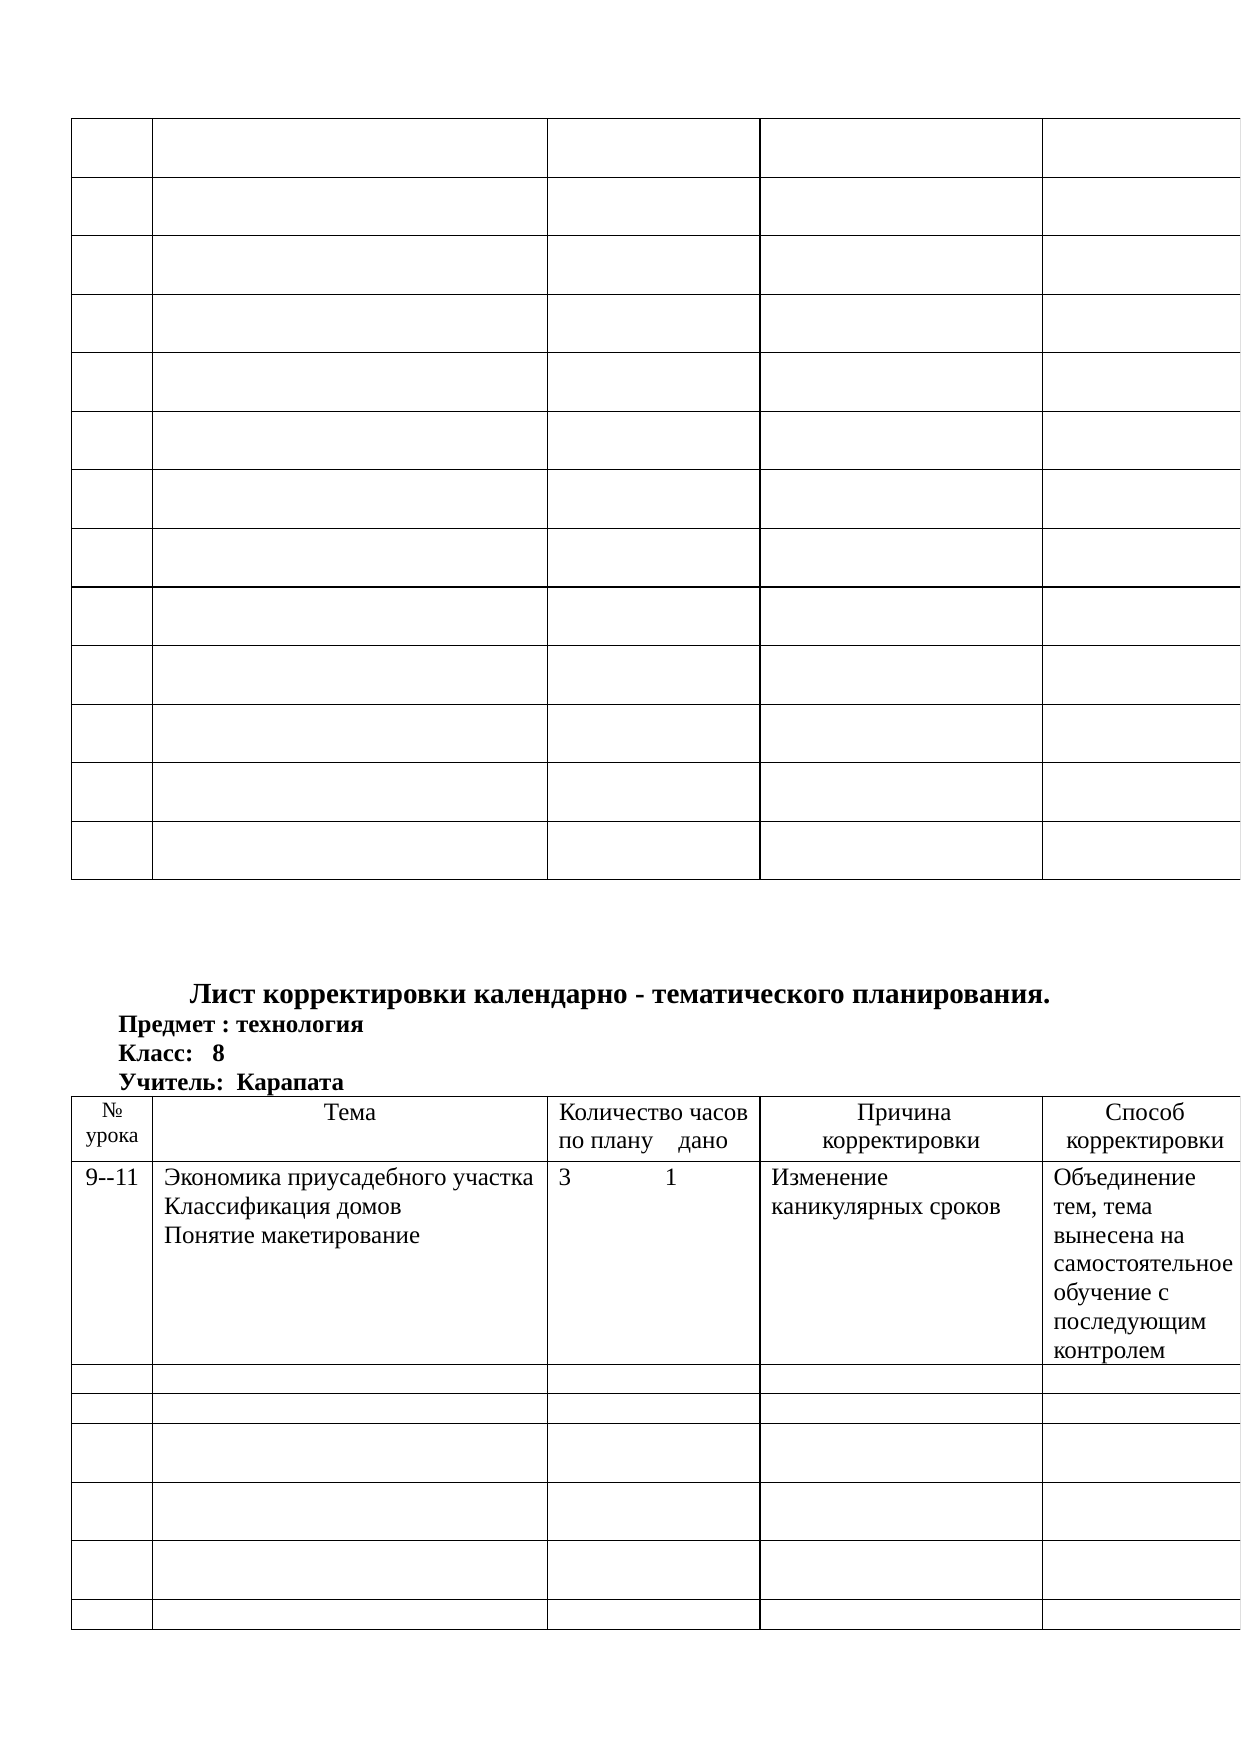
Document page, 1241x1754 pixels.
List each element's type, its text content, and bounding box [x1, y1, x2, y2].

table_cell [153, 470, 547, 528]
table_cell Объединение тем, тема вынесена на самостоятельное обучение с последующим контролем [1043, 1162, 1240, 1363]
table_cell Экономика приусадебного участка Классификация домов Понятие макетирование [153, 1162, 547, 1363]
table_cell [548, 822, 759, 879]
table_cell [1043, 178, 1240, 235]
table_cell [761, 1600, 1042, 1628]
table_cell [761, 1394, 1042, 1423]
table_cell [153, 119, 547, 177]
table_cell [548, 119, 759, 177]
table_cell [548, 1600, 759, 1628]
table_cell [548, 588, 759, 645]
table_cell [548, 236, 759, 294]
table_cell [72, 295, 152, 352]
table_cell [761, 295, 1042, 352]
table_cell [153, 705, 547, 762]
table_cell [153, 295, 547, 352]
table_cell [153, 1541, 547, 1599]
text Класс: 8 [118, 1038, 1122, 1067]
table_cell [1043, 1424, 1240, 1482]
table_cell 3 1 [548, 1162, 759, 1363]
table_cell [761, 763, 1042, 821]
table_cell [761, 412, 1042, 469]
table_cell [72, 353, 152, 411]
table_cell [72, 1394, 152, 1423]
table_cell [72, 1483, 152, 1540]
table_cell [761, 178, 1042, 235]
table_cell [153, 1424, 547, 1482]
table_cell [1043, 119, 1240, 177]
table_cell [761, 470, 1042, 528]
table_cell [153, 1365, 547, 1393]
table_cell [761, 705, 1042, 762]
table_cell [72, 705, 152, 762]
table_cell [153, 822, 547, 879]
table_cell [548, 178, 759, 235]
table_cell [761, 1483, 1042, 1540]
table_cell [548, 1541, 759, 1599]
table_cell [548, 763, 759, 821]
text Учитель: Карапата [118, 1067, 1122, 1096]
table_cell [153, 1483, 547, 1540]
table_cell [72, 822, 152, 879]
table_cell [1043, 763, 1240, 821]
table_cell [1043, 470, 1240, 528]
table_cell [548, 412, 759, 469]
table_cell [761, 646, 1042, 703]
table_cell [548, 470, 759, 528]
table_cell [761, 822, 1042, 879]
table_cell [548, 1483, 759, 1540]
table_header Тема [153, 1097, 547, 1161]
table_cell [761, 1365, 1042, 1393]
table_cell [1043, 1600, 1240, 1628]
table_cell [761, 236, 1042, 294]
table_cell [761, 119, 1042, 177]
table_cell [1043, 529, 1240, 586]
table_cell [761, 1541, 1042, 1599]
table_cell [72, 178, 152, 235]
table_cell [153, 1600, 547, 1628]
table_cell [153, 529, 547, 586]
table_cell [153, 236, 547, 294]
table_cell [72, 763, 152, 821]
table_cell [72, 588, 152, 645]
table_cell [72, 470, 152, 528]
table_cell [72, 529, 152, 586]
table_cell [1043, 1365, 1240, 1393]
table_cell [1043, 1541, 1240, 1599]
table_header Количество часов по плану дано [548, 1097, 759, 1161]
table_cell [548, 1365, 759, 1393]
table_header Способ корректировки [1043, 1097, 1240, 1161]
table_cell [72, 1424, 152, 1482]
table_cell [548, 353, 759, 411]
table_cell [72, 646, 152, 703]
table_cell [548, 646, 759, 703]
table_cell [548, 1424, 759, 1482]
table_cell [72, 119, 152, 177]
text Лист корректировки календарно - тематического планирования. [118, 976, 1122, 1009]
text Предмет : технология [118, 1009, 1122, 1038]
table_cell [153, 1394, 547, 1423]
table_header Причина корректировки [761, 1097, 1042, 1161]
table_cell [72, 1600, 152, 1628]
table_cell [153, 763, 547, 821]
table_cell [1043, 353, 1240, 411]
table_cell [1043, 1394, 1240, 1423]
table_cell [1043, 295, 1240, 352]
table_cell 9--11 [72, 1162, 152, 1363]
table_cell [1043, 646, 1240, 703]
table_cell [153, 646, 547, 703]
table_cell [72, 236, 152, 294]
table_cell [153, 353, 547, 411]
table_cell [72, 1365, 152, 1393]
table_header № урока [72, 1097, 152, 1161]
table_cell [761, 353, 1042, 411]
table_cell [548, 295, 759, 352]
table_cell [761, 1424, 1042, 1482]
table_cell [153, 412, 547, 469]
table_cell [72, 1541, 152, 1599]
table_cell [548, 529, 759, 586]
table_cell [1043, 588, 1240, 645]
table_cell [1043, 412, 1240, 469]
table_cell [1043, 1483, 1240, 1540]
table_cell [1043, 236, 1240, 294]
table_cell [761, 588, 1042, 645]
table_cell [72, 412, 152, 469]
table_cell [548, 1394, 759, 1423]
table_cell [153, 588, 547, 645]
table_cell [761, 529, 1042, 586]
table_cell [1043, 705, 1240, 762]
table_cell [548, 705, 759, 762]
table_cell Изменение каникулярных сроков [761, 1162, 1042, 1363]
table_cell [1043, 822, 1240, 879]
table_cell [153, 178, 547, 235]
